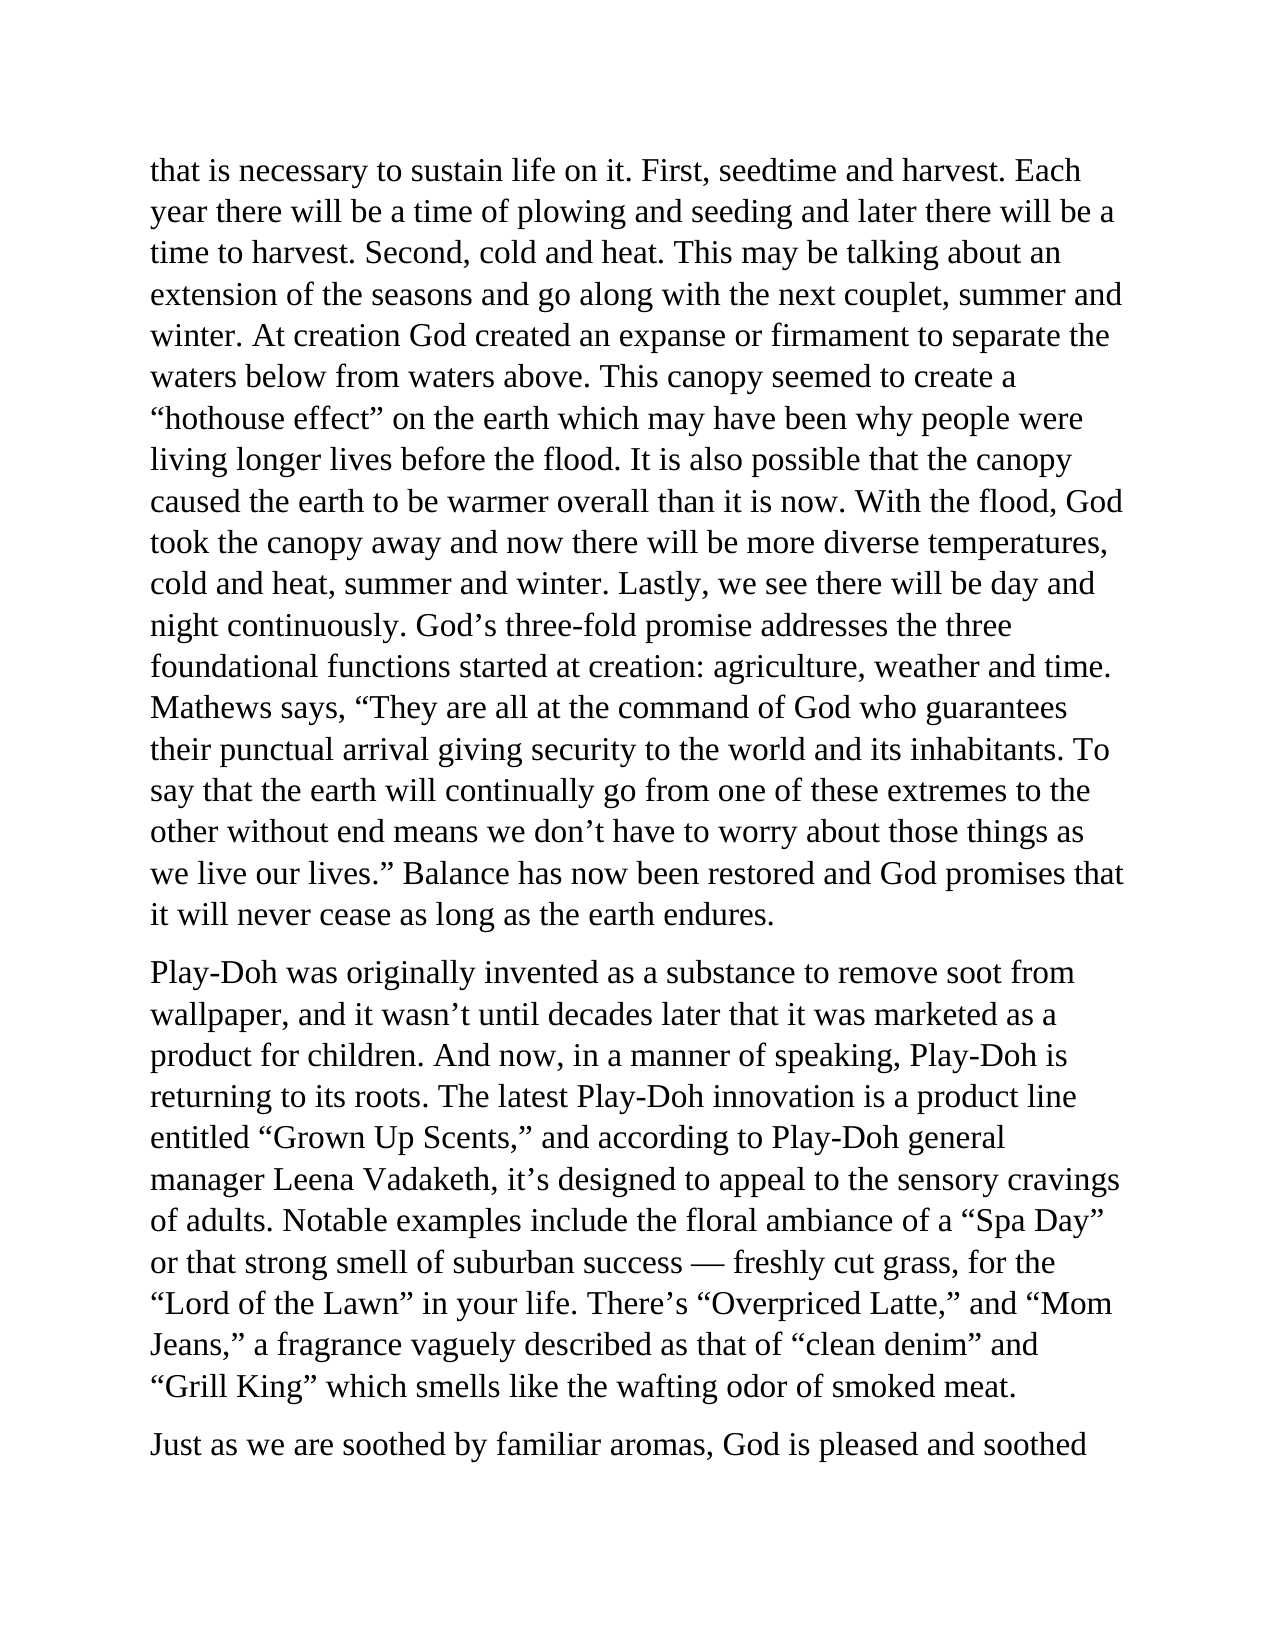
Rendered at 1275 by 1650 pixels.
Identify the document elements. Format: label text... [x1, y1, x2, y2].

text that is necessary to sustain life on it. First, seedtime and harvest. Each year there will be a time of plowing and seeding and later there will be a time to harvest. Second, cold and heat. This may be talking about an extension of the seasons and go along with the next couplet, summer and winter. At creation God created an expanse or firmament to separate the waters below from waters above. This canopy seemed to create a “hothouse effect” on the earth which may have been why people were living longer lives before the flood. It is also possible that the canopy caused the earth to be warmer overall than it is now. With the flood, God took the canopy away and now there will be more diverse temperatures, cold and heat, summer and winter. Lastly, we see there will be day and night continuously. God’s three-fold promise addresses the three foundational functions started at creation: agriculture, weather and time. Mathews says, “They are all at the command of God who guarantees their punctual arrival giving security to the world and its inhabitants. To say that the earth will continually go from one of these extremes to the other without end means we don’t have to worry about those things as we live our lives.” Balance has now been restored and God promises that it will never cease as long as the earth endures. [150, 150, 1125, 933]
text Just as we are soothed by familiar aromas, God is pleased and soothed [150, 1424, 1125, 1462]
text Play-Doh was originally invented as a substance to remove soot from wallpaper, and it wasn’t until decades later that it was marketed as a product for children. And now, in a manner of speaking, Play-Doh is returning to its roots. The latest Play-Doh innovation is a product line entitled “Grown Up Scents,” and according to Play-Doh general manager Leena Vadaketh, it’s designed to appeal to the sensory cravings of adults. Notable examples include the floral ambiance of a “Spa Day” or that strong smell of suburban success — freshly cut grass, for the “Lord of the Lawn” in your life. There’s “Overpriced Latte,” and “Mom Jeans,” a fragrance vaguely described as that of “clean denim” and “Grill King” which smells like the wafting odor of smoked meat. [150, 952, 1125, 1404]
